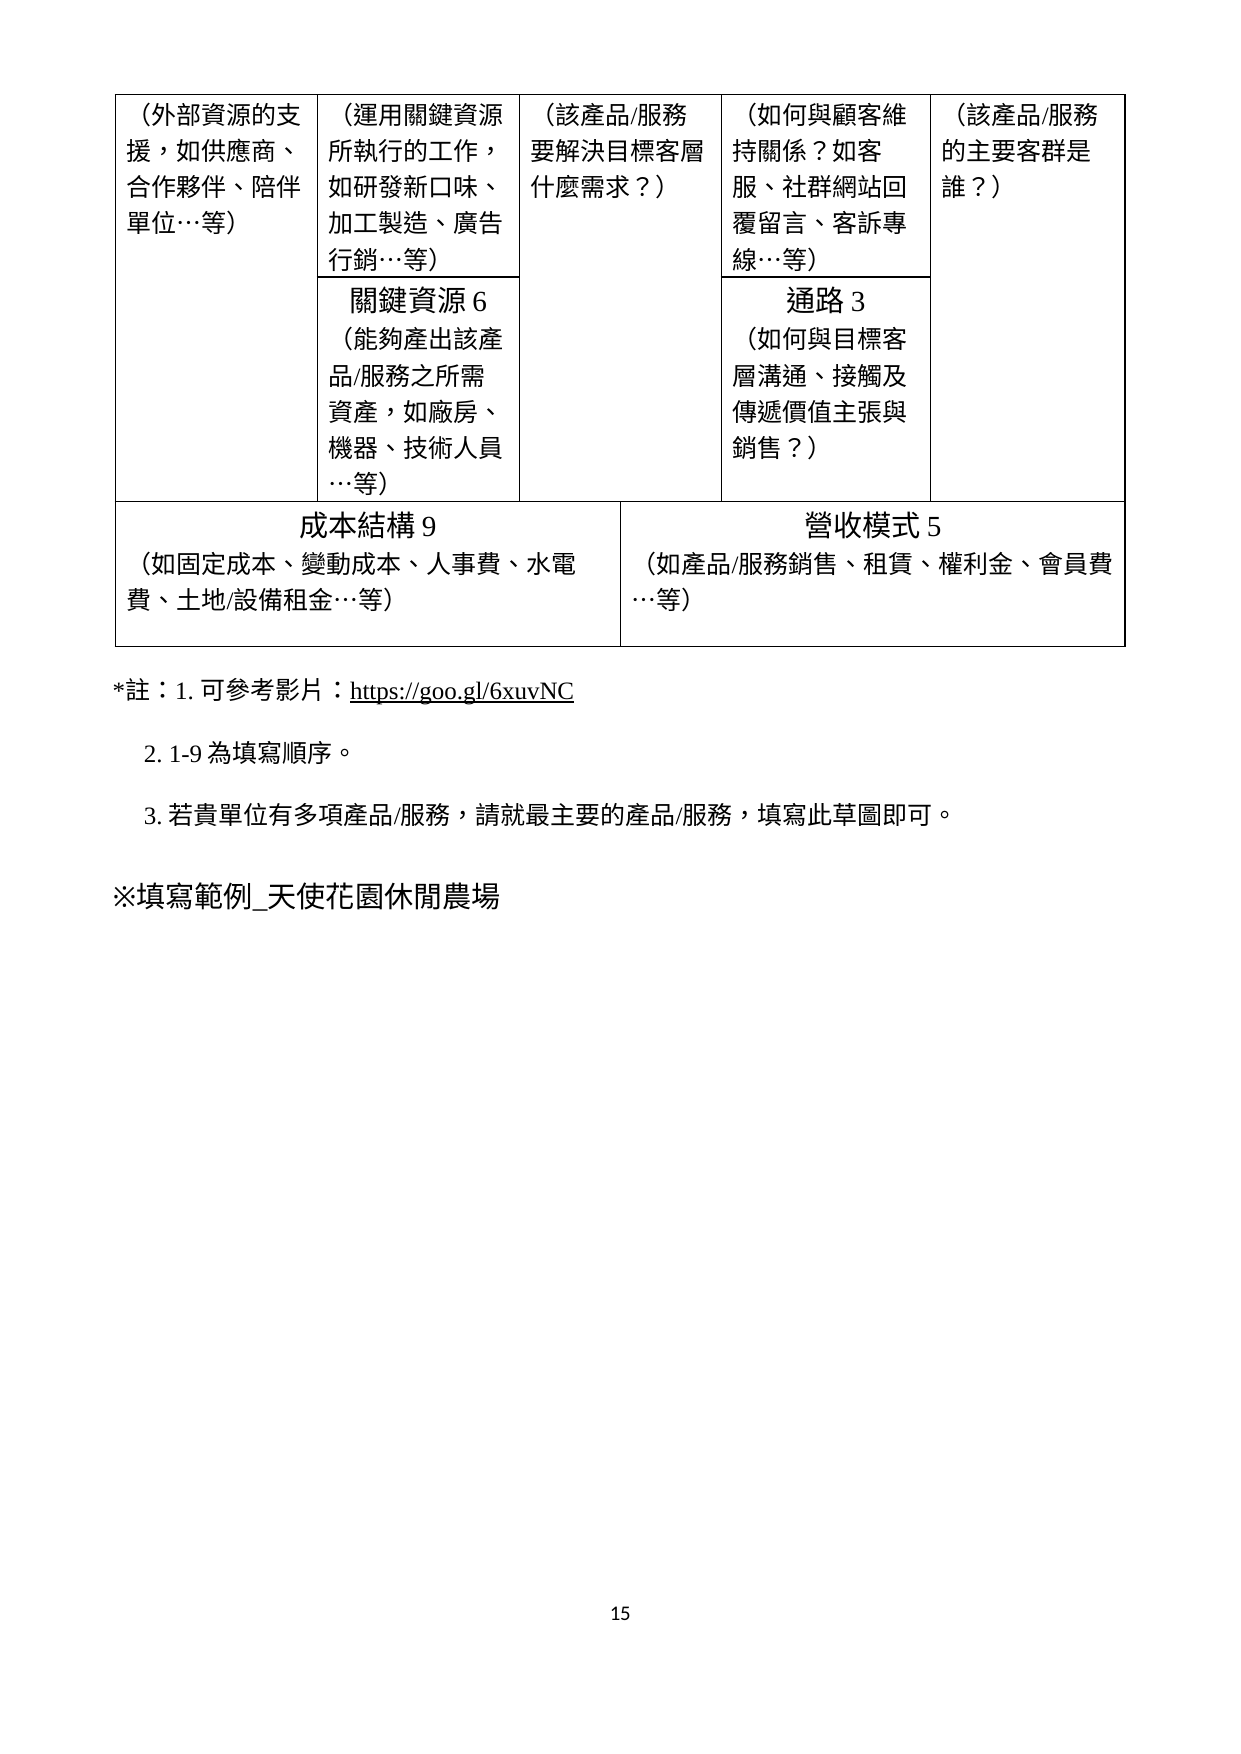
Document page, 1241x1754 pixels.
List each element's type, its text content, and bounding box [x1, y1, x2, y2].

table_cell 營收模式5 （如產品/服務銷售、租賃、權利金、會員費…等） [621, 502, 1124, 646]
table_cell 關鍵資源6 （能夠產出該產品/服務之所需資產，如廠房、機器、技術人員…等） [318, 278, 519, 501]
text 3. 若貴單位有多項產品/服務，請就最主要的產品/服務，填寫此草圖即可。 [112, 772, 1128, 834]
text 2. 1-9為填寫順序。 [112, 709, 1128, 772]
table_header （運用關鍵資源所執行的工作，如研發新口味、加工製造、廣告行銷…等） [318, 95, 519, 276]
table_header （如何與顧客維持關係？如客服、社群網站回覆留言、客訴專線…等） [722, 95, 930, 276]
table_cell 通路3 （如何與目標客層溝通、接觸及傳遞價值主張與銷售？） [722, 278, 930, 501]
table_header （外部資源的支援，如供應商、合作夥伴、陪伴單位…等） [116, 95, 317, 501]
text *註：1. 可參考影片：https://goo.gl/6xuvNC [112, 647, 1128, 709]
text ※填寫範例_天使花園休閒農場 [112, 853, 1128, 916]
table_header （該產品/服務要解決目標客層什麼需求？） [520, 95, 721, 501]
table_header （該產品/服務的主要客群是誰？） [931, 95, 1124, 501]
table_cell 成本結構9 （如固定成本、變動成本、人事費、水電費、土地/設備租金…等） [116, 502, 620, 646]
